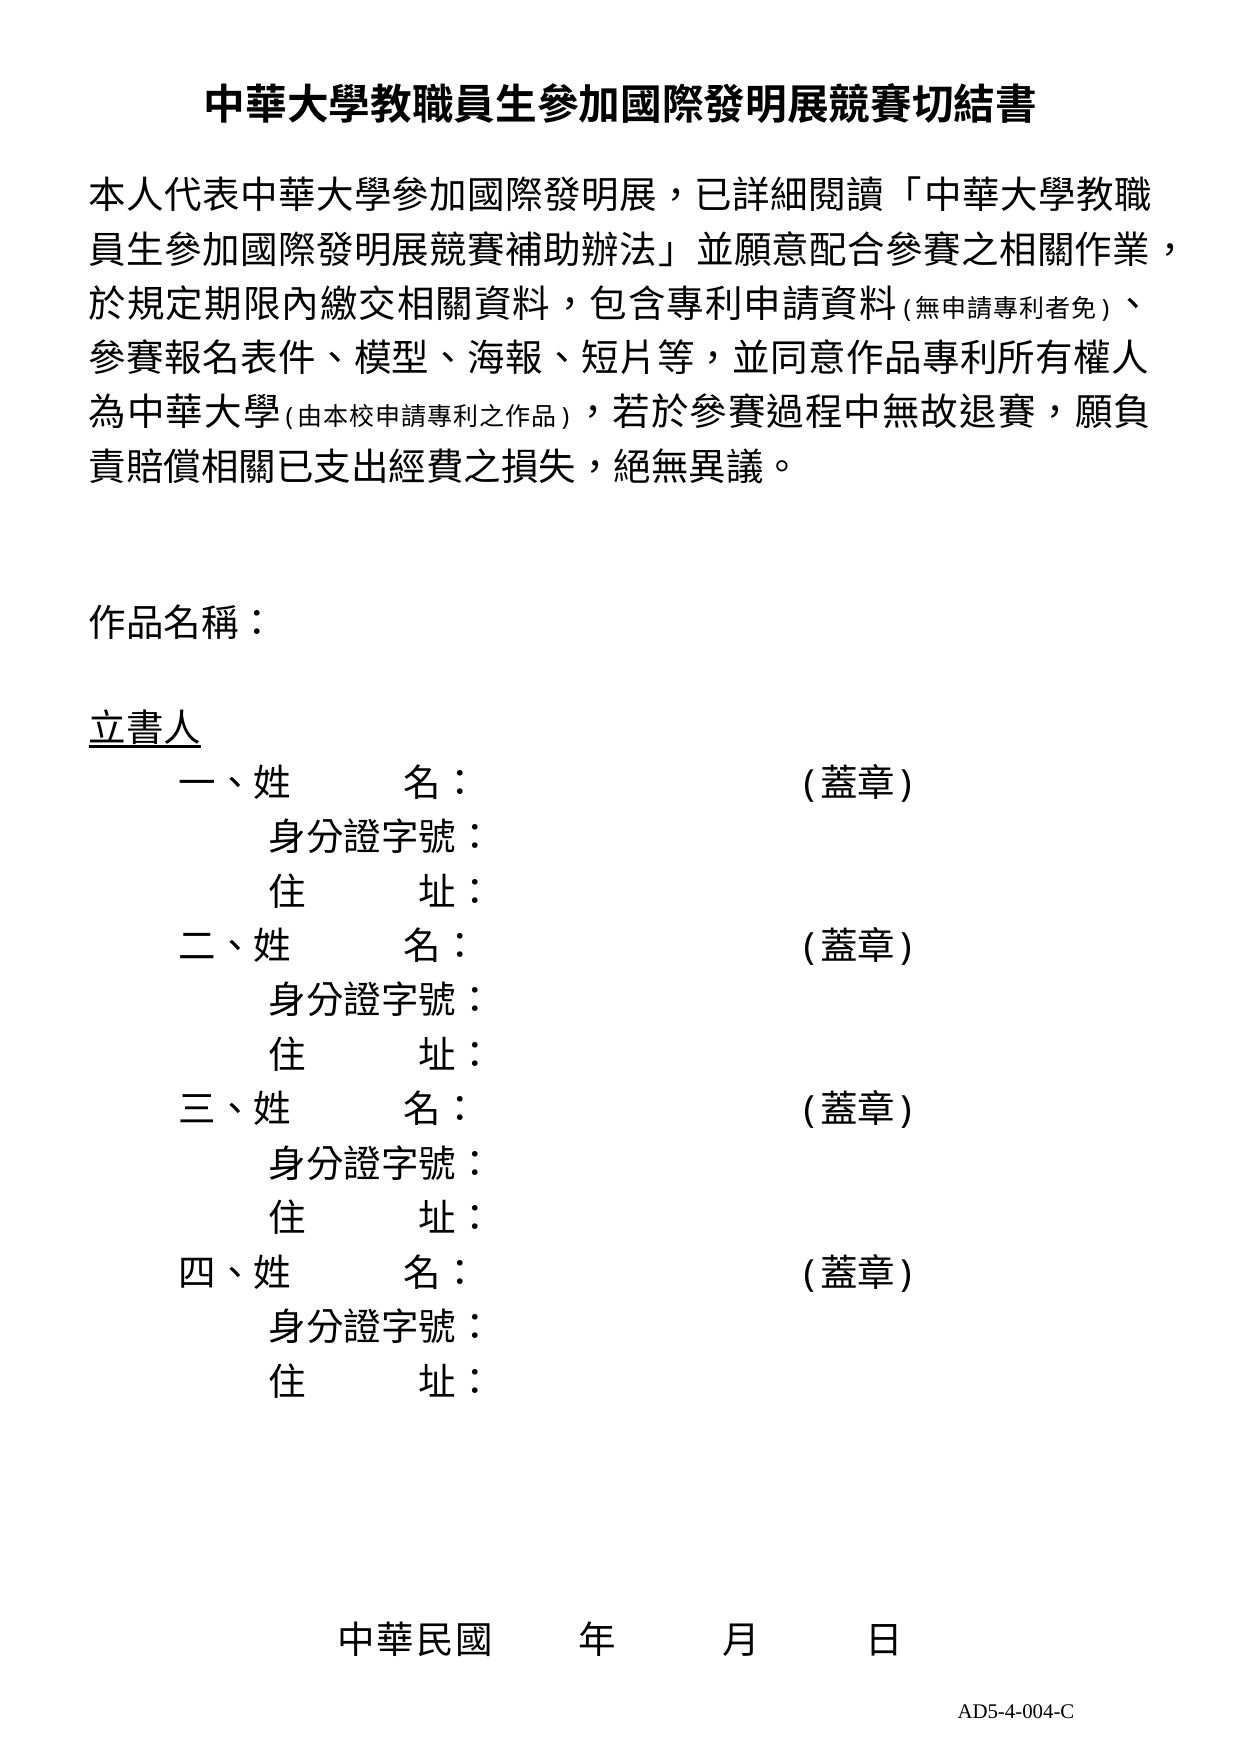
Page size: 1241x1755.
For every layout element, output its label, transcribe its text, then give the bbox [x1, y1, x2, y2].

text 身分證字號： [89, 1297, 1152, 1352]
text 身分證字號： [89, 807, 1152, 861]
text 身分證字號： [89, 970, 1152, 1025]
text 三、姓 名： (蓋章) [89, 1079, 1152, 1134]
text 作品名稱： [89, 593, 1152, 647]
text 中華民國 年 月 日 [89, 1610, 1152, 1665]
text 四、姓 名： (蓋章) [89, 1243, 1152, 1297]
text 住 址： [89, 861, 1152, 916]
text 立書人 [89, 698, 1152, 752]
text 住 址： [89, 1025, 1152, 1079]
text 住 址： [89, 1188, 1152, 1243]
text 本人代表中華大學參加國際發明展，已詳細閱讀「中華大學教職員生參加國際發明展競賽補助辦法」並願意配合參賽之相關作業，於規定期限內繳交相關資料，包含專利申請資料(無申請專利者免)、參賽報名表件、模型、海報、短片等，並同意作品專利所有權人為中華大學(由本校申請專利之作品)，若於參賽過程中無故退賽，願負責賠償相關已支出經費之損失，絕無異議。 [89, 165, 1152, 491]
text 二、姓 名： (蓋章) [89, 916, 1152, 970]
text 身分證字號： [89, 1134, 1152, 1188]
text 一、姓 名： (蓋章) [89, 752, 1152, 807]
text AD5-4-004-C [828, 1699, 1074, 1723]
text 住 址： [89, 1352, 1152, 1406]
text 中華大學教職員生參加國際發明展競賽切結書 [89, 71, 1152, 131]
